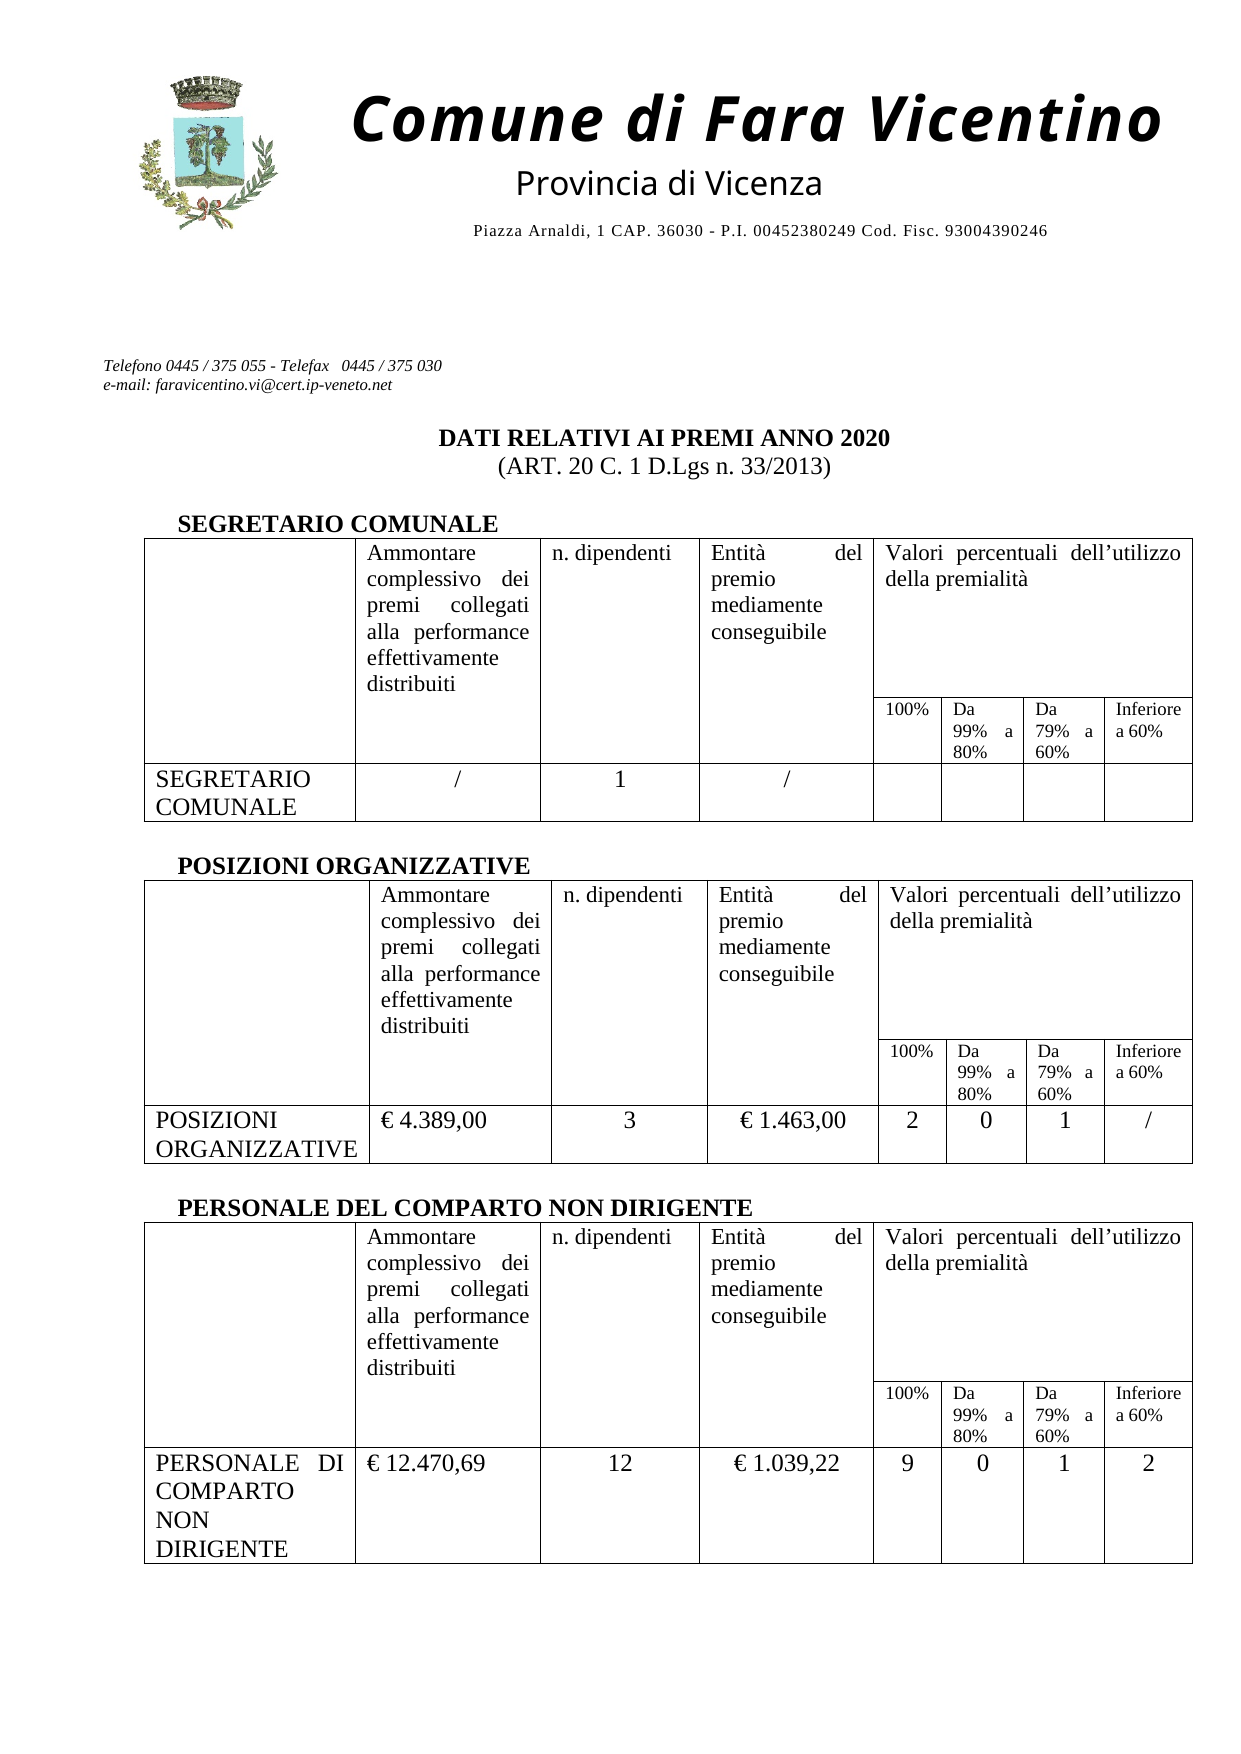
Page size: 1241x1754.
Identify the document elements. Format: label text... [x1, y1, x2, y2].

table_cell Telefono 0445 / 375 055 - Telefax 0445 / 375 030 e-mail: faravicentino.vi@cert.ip-veneto.net [96, 346, 672, 394]
table_header n. dipendenti [552, 881, 707, 1039]
table_cell Da 79% a 60% [1024, 1382, 1104, 1447]
table_cell / [700, 764, 873, 821]
table_cell € 1.039,22 [700, 1448, 873, 1563]
table_header [96, 75, 317, 346]
table_header Ammontare complessivo dei premi collegati alla performance effettivamente distribuiti [356, 539, 540, 697]
table_cell POSIZIONI ORGANIZZATIVE [145, 1106, 369, 1163]
table_cell [1105, 764, 1192, 821]
text POSIZIONI ORGANIZZATIVE [177, 851, 1152, 880]
table_cell Da 79% a 60% [1024, 698, 1104, 763]
table_cell [356, 1381, 540, 1447]
table_header Valori percentuali dell’utilizzo della premialità [874, 539, 1192, 697]
table_cell [370, 1039, 551, 1104]
table_cell € 4.389,00 [370, 1106, 551, 1163]
table_cell 12 [541, 1448, 699, 1563]
table_header Entità del premio mediamente conseguibile [700, 1223, 873, 1381]
table_header [145, 1223, 355, 1381]
table_cell [145, 697, 355, 763]
table_cell [942, 764, 1023, 821]
table_header Ammontare complessivo dei premi collegati alla performance effettivamente distribuiti [356, 1223, 540, 1381]
table_cell 100% [874, 1382, 941, 1447]
table_cell € 12.470,69 [356, 1448, 540, 1563]
table_cell Da 79% a 60% [1027, 1040, 1104, 1104]
table_cell 1 [1027, 1106, 1104, 1163]
table_cell Da 99% a 80% [947, 1040, 1026, 1104]
table_header Entità del premio mediamente conseguibile [708, 881, 878, 1039]
table_cell 0 [947, 1106, 1026, 1163]
table_cell / [1105, 1106, 1192, 1163]
table_header Comune di Fara Vicentino Provincia di Vicenza Piazza Arnaldi, 1 CAP. 36030 - P.I. 00452380249 Cod. Fisc. 93004390246 [318, 75, 1203, 346]
table_cell 100% [874, 698, 941, 763]
table_cell [700, 1381, 873, 1447]
table_cell 2 [879, 1106, 946, 1163]
table_cell / [356, 764, 540, 821]
table_cell PERSONALE DI COMPARTO NON DIRIGENTE [145, 1448, 355, 1563]
table_cell 1 [1024, 1448, 1104, 1563]
table_cell [552, 1039, 707, 1104]
table_header n. dipendenti [541, 1223, 699, 1381]
table_cell [541, 1381, 699, 1447]
table_cell 0 [942, 1448, 1023, 1563]
table_cell € 1.463,00 [708, 1106, 878, 1163]
table_cell [1024, 764, 1104, 821]
table_header [145, 539, 355, 697]
table_cell [708, 1039, 878, 1104]
table_cell [356, 697, 540, 763]
table_cell [541, 697, 699, 763]
table_cell [672, 346, 1240, 394]
table_cell Da 99% a 80% [942, 1382, 1023, 1447]
table_header Valori percentuali dell’utilizzo della premialità [874, 1223, 1192, 1381]
table_cell Da 99% a 80% [942, 698, 1023, 763]
table_cell [874, 764, 941, 821]
table_header Entità del premio mediamente conseguibile [700, 539, 873, 697]
table_cell 1 [541, 764, 699, 821]
table_cell SEGRETARIO COMUNALE [145, 764, 355, 821]
table_cell Inferiore a 60% [1105, 698, 1192, 763]
table_cell [145, 1381, 355, 1447]
table_cell 3 [552, 1106, 707, 1163]
table_header Ammontare complessivo dei premi collegati alla performance effettivamente distribuiti [370, 881, 551, 1039]
text PERSONALE DEL COMPARTO NON DIRIGENTE [177, 1193, 1152, 1222]
text DATI RELATIVI AI PREMI ANNO 2020 [177, 423, 1152, 451]
table_cell Inferiore a 60% [1105, 1040, 1192, 1104]
table_cell [700, 697, 873, 763]
table_cell 2 [1105, 1448, 1192, 1563]
table_cell 9 [874, 1448, 941, 1563]
table_header Valori percentuali dell’utilizzo della premialità [879, 881, 1192, 1039]
table_header n. dipendenti [541, 539, 699, 697]
table_cell [145, 1039, 369, 1104]
table_cell 100% [879, 1040, 946, 1104]
table_header [145, 881, 369, 1039]
text (ART. 20 C. 1 D.Lgs n. 33/2013) [177, 451, 1152, 480]
table_cell Inferiore a 60% [1105, 1382, 1192, 1447]
table_header [1203, 75, 1240, 346]
text SEGRETARIO COMUNALE [177, 509, 1152, 538]
